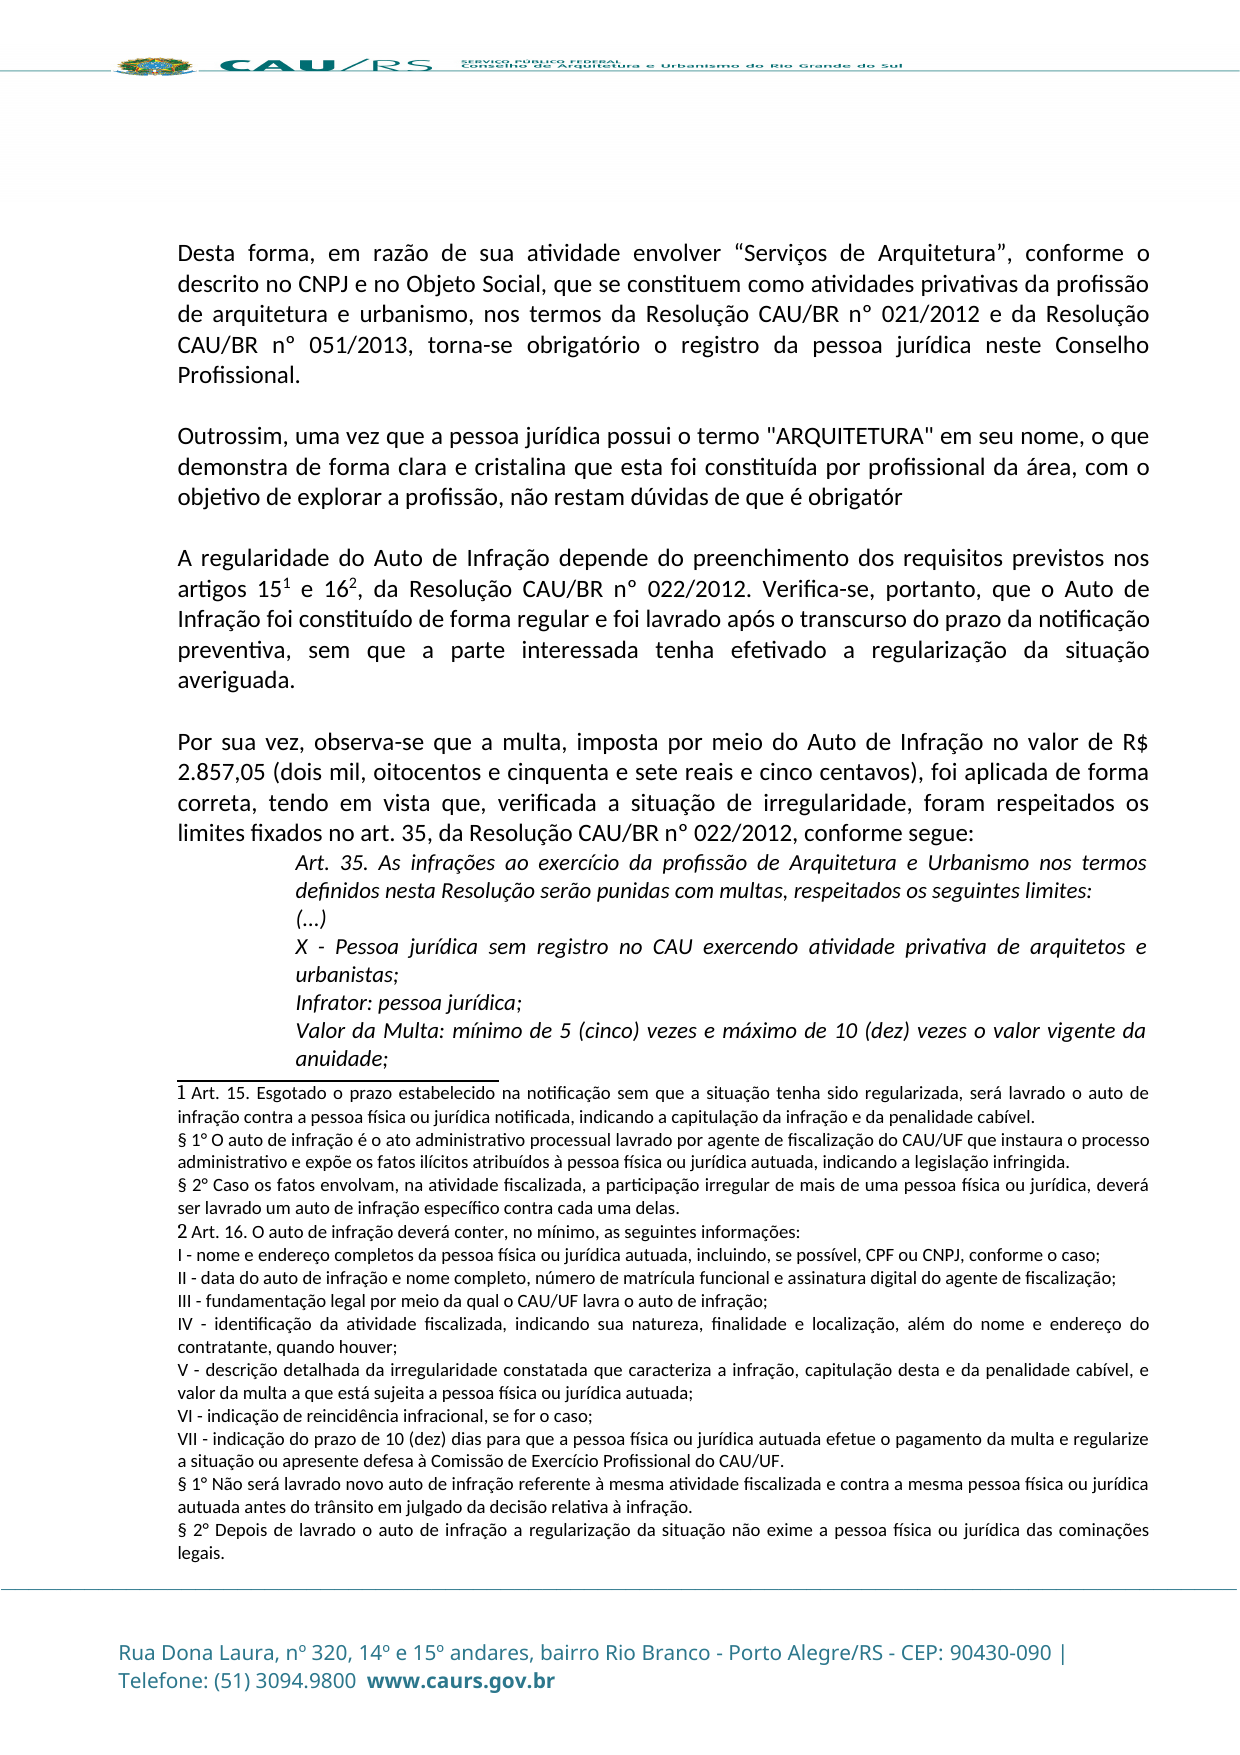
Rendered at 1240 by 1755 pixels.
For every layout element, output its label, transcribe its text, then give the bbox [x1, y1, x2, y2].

text (...) [295, 904, 1151, 932]
text Por sua vez, observa-se que a multa, imposta por meio do Auto de Infração no valor de R$ 2.857,05 (dois mil, oitocentos e cinquenta e sete reais e cinco centavos), foi aplicada de forma correta, tendo em vista que, verificada a situação de irregularidade, foram respeitados os limites fixados no art. 35, da Resolução CAU/BR nº 022/2012, conforme segue: [177, 726, 1151, 848]
text IV - identificação da atividade fiscalizada, indicando sua natureza, finalidade e localização, além do nome e endereço do contratante, quando houver; [177, 1312, 1151, 1358]
text X - Pessoa jurídica sem registro no CAU exercendo atividade privativa de arquitetos e urbanistas; [295, 932, 1151, 988]
text Art. 35. As infrações ao exercício da profissão de Arquitetura e Urbanismo nos termos definidos nesta Resolução serão punidas com multas, respeitados os seguintes limites: [295, 848, 1151, 904]
text Outrossim, uma vez que a pessoa jurídica possui o termo "ARQUITETURA" em seu nome, o que demonstra de forma clara e cristalina que esta foi constituída por profissional da área, com o objetivo de explorar a profissão, não restam dúvidas de que é obrigatór [177, 420, 1151, 512]
text § 2° Depois de lavrado o auto de infração a regularização da situação não exime a pessoa física ou jurídica das cominações legais. [177, 1518, 1151, 1564]
text § 2° Caso os fatos envolvam, na atividade fiscalizada, a participação irregular de mais de uma pessoa física ou jurídica, deverá ser lavrado um auto de infração específico contra cada uma delas. [177, 1174, 1151, 1219]
text Valor da Multa: mínimo de 5 (cinco) vezes e máximo de 10 (dez) vezes o valor vigente da anuidade; [295, 1016, 1151, 1072]
text VII - indicação do prazo de 10 (dez) dias para que a pessoa física ou jurídica autuada efetue o pagamento da multa e regularize a situação ou apresente defesa à Comissão de Exercício Profissional do CAU/UF. [177, 1427, 1151, 1473]
text Infrator: pessoa jurídica; [295, 988, 1151, 1016]
text VI - indicação de reincidência infracional, se for o caso; [177, 1404, 1151, 1427]
text II - data do auto de infração e nome completo, número de matrícula funcional e assinatura digital do agente de fiscalização; [177, 1266, 1151, 1289]
text Art. 16. O auto de infração deverá conter, no mínimo, as seguintes informações: [177, 1219, 1151, 1243]
text § 1° O auto de infração é o ato administrativo processual lavrado por agente de fiscalização do CAU/UF que instaura o processo administrativo e expõe os fatos ilícitos atribuídos à pessoa física ou jurídica autuada, indicando a legislação infringida. [177, 1128, 1151, 1174]
text § 1° Não será lavrado novo auto de infração referente à mesma atividade fiscalizada e contra a mesma pessoa física ou jurídica autuada antes do trânsito em julgado da decisão relativa à infração. [177, 1473, 1151, 1518]
text Desta forma, em razão de sua atividade envolver “Serviços de Arquitetura”, conforme o descrito no CNPJ e no Objeto Social, que se constituem como atividades privativas da profissão de arquitetura e urbanismo, nos termos da Resolução CAU/BR nº 021/2012 e da Resolução CAU/BR nº 051/2013, torna-se obrigatório o registro da pessoa jurídica neste Conselho Profissional. [177, 237, 1151, 390]
text Art. 15. Esgotado o prazo estabelecido na notificação sem que a situação tenha sido regularizada, será lavrado o auto de infração contra a pessoa física ou jurídica notificada, indicando a capitulação da infração e da penalidade cabível. [177, 1081, 1151, 1128]
text I - nome e endereço completos da pessoa física ou jurídica autuada, incluindo, se possível, CPF ou CNPJ, conforme o caso; [177, 1243, 1151, 1266]
text III - fundamentação legal por meio da qual o CAU/UF lavra o auto de infração; [177, 1289, 1151, 1312]
text A regularidade do Auto de Infração depende do preenchimento dos requisitos previstos nos artigos 15 e 16, da Resolução CAU/BR nº 022/2012. Verifica-se, portanto, que o Auto de Infração foi constituído de forma regular e foi lavrado após o transcurso do prazo da notificação preventiva, sem que a parte interessada tenha efetivado a regularização da situação averiguada. [177, 542, 1151, 695]
text V - descrição detalhada da irregularidade constatada que caracteriza a infração, capitulação desta e da penalidade cabível, e valor da multa a que está sujeita a pessoa física ou jurídica autuada; [177, 1358, 1151, 1404]
